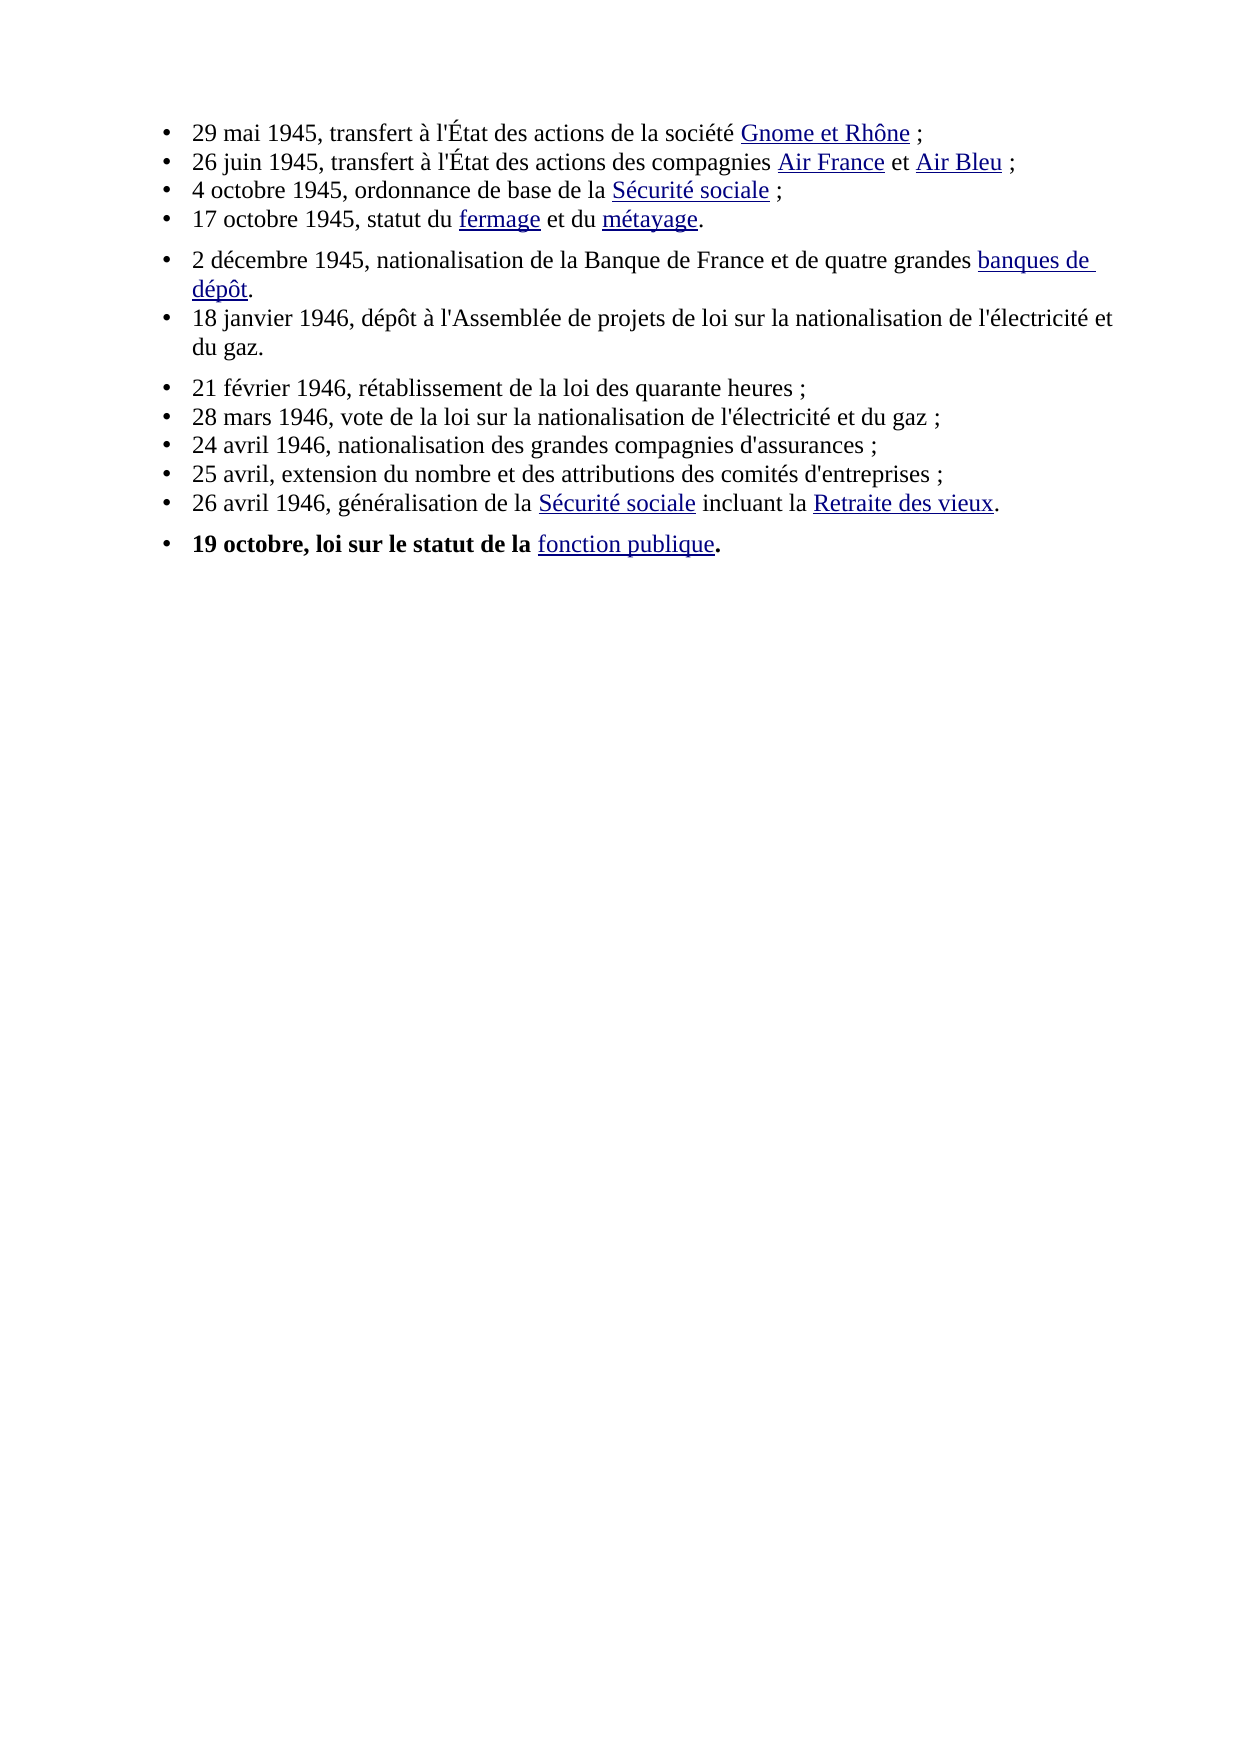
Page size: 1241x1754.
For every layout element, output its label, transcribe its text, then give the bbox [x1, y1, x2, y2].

list 2 décembre 1945, nationalisation de la Banque de France et de quatre grandes banques de dépôt. [162, 246, 1122, 303]
list 26 juin 1945, transfert à l'État des actions des compagnies Air France et Air Bleu ; [162, 147, 1122, 176]
list 25 avril, extension du nombre et des attributions des comités d'entreprises ; [162, 459, 1122, 488]
list 17 octobre 1945, statut du fermage et du métayage. [162, 204, 1122, 233]
list 18 janvier 1946, dépôt à l'Assemblée de projets de loi sur la nationalisation de l'électricité et du gaz. [162, 303, 1122, 361]
list 21 février 1946, rétablissement de la loi des quarante heures ; [162, 373, 1122, 402]
list 19 octobre, loi sur le statut de la fonction publique. [162, 529, 1122, 558]
list 26 avril 1946, généralisation de la Sécurité sociale incluant la Retraite des vieux. [162, 488, 1122, 517]
list 28 mars 1946, vote de la loi sur la nationalisation de l'électricité et du gaz ; [162, 402, 1122, 431]
list 4 octobre 1945, ordonnance de base de la Sécurité sociale ; [162, 176, 1122, 204]
list 24 avril 1946, nationalisation des grandes compagnies d'assurances ; [162, 431, 1122, 459]
list 29 mai 1945, transfert à l'État des actions de la société Gnome et Rhône ; [162, 118, 1122, 147]
